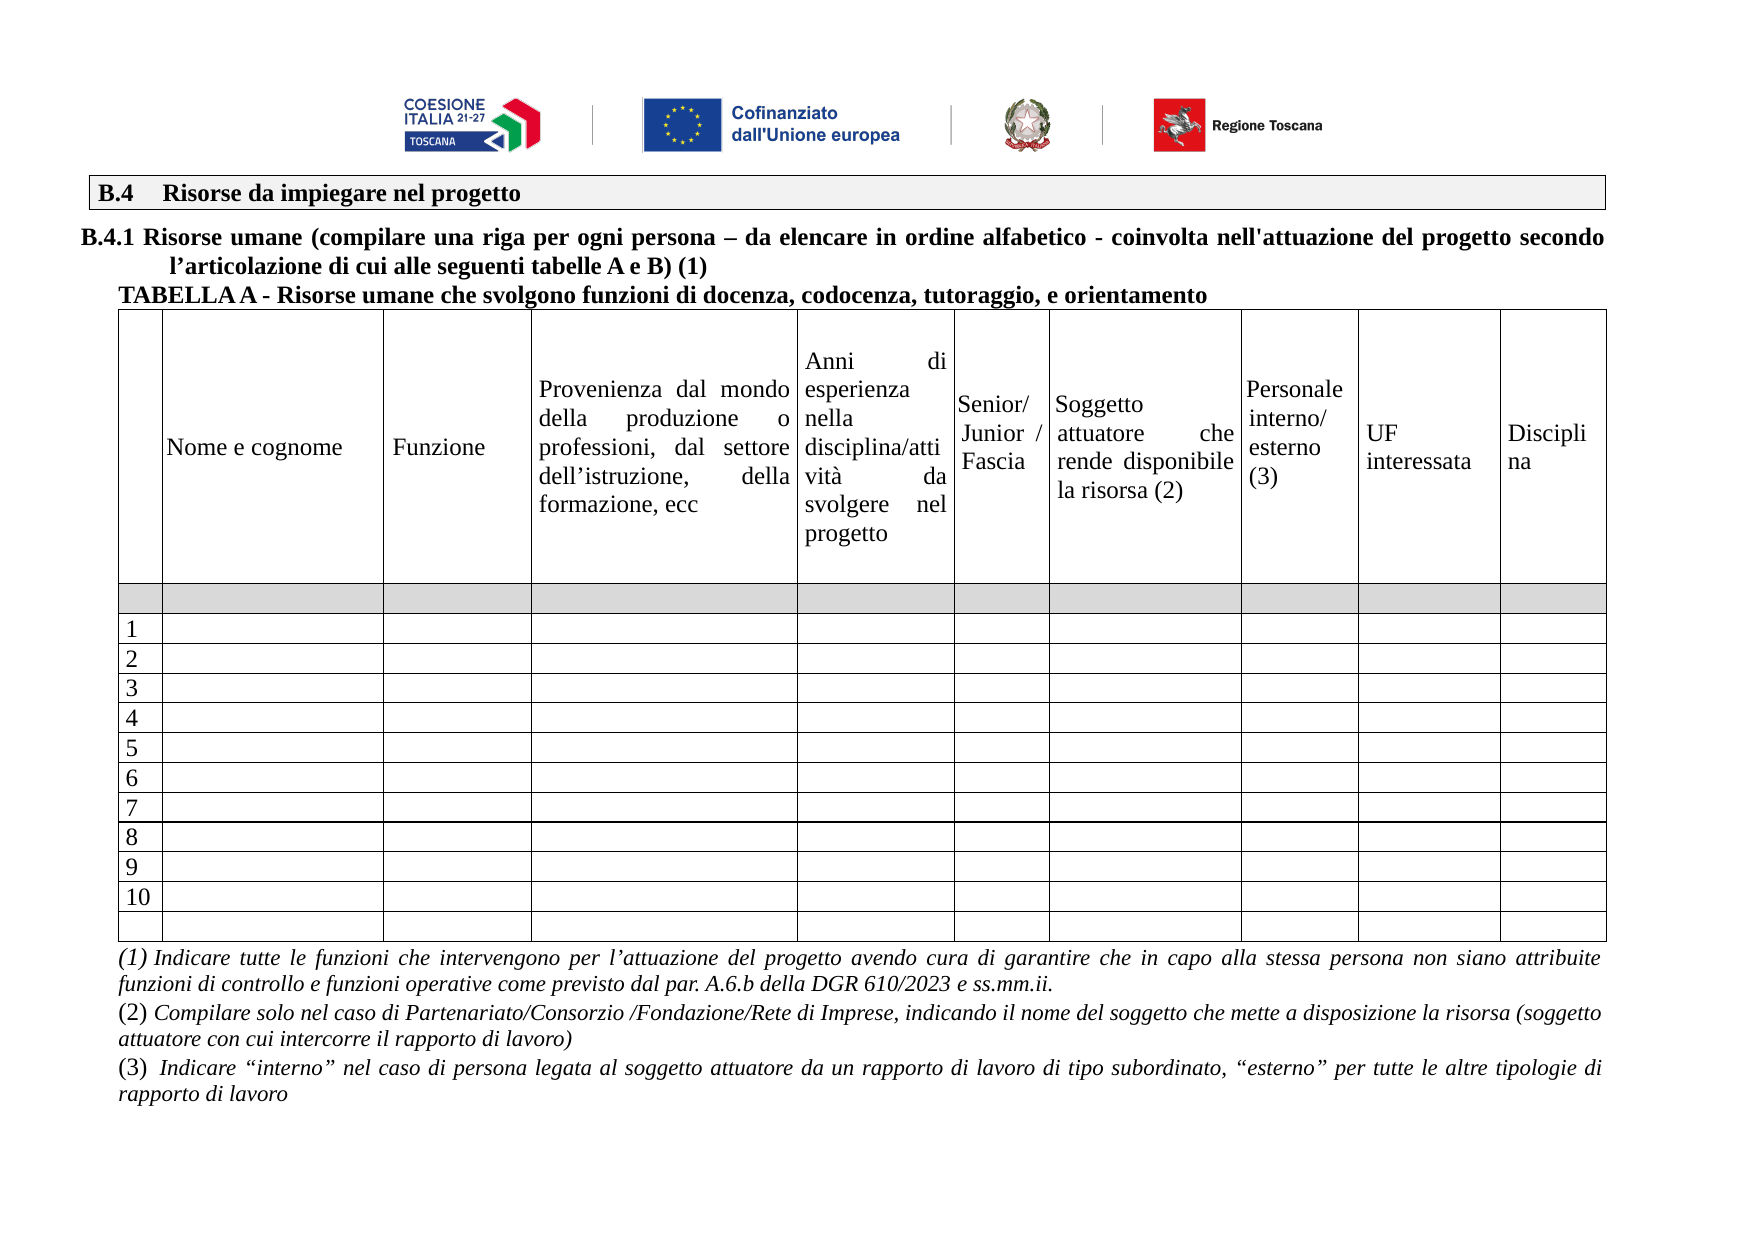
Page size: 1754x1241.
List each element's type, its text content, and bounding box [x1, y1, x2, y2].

table_cell 10 [119, 882, 162, 911]
table_cell [798, 703, 954, 732]
list Compilare solo nel caso di Partenariato/Consorzio /Fondazione/Rete di Imprese, indicando il nome del soggetto che mette a disposizione la risorsa (soggetto attuatore con cui intercorre il rapporto di lavoro) [118, 997, 1606, 1052]
table_cell [532, 852, 797, 881]
table_cell 5 [119, 733, 162, 762]
table_cell [1359, 763, 1500, 792]
table_cell [1242, 584, 1358, 613]
table_cell [163, 763, 383, 792]
table_cell [1242, 882, 1358, 911]
table_header Anni di esperienza nella disciplina/attività da svolgere nel progetto [798, 310, 954, 583]
table_cell 8 [119, 823, 162, 851]
table_cell [798, 852, 954, 881]
table_cell [955, 674, 1049, 702]
table_cell [163, 614, 383, 643]
table_cell 3 [119, 674, 162, 702]
table_cell [1501, 703, 1606, 732]
table_cell [1501, 793, 1606, 821]
table_cell [532, 674, 797, 702]
table_cell [798, 733, 954, 762]
table_header Funzione [384, 310, 531, 583]
table_cell [1050, 882, 1241, 911]
table_cell [798, 763, 954, 792]
table_cell [1359, 852, 1500, 881]
table_header [119, 310, 162, 583]
text TABELLA A - Risorse umane che svolgono funzioni di docenza, codocenza, tutoraggio, e orientamento [118, 280, 1606, 309]
table_cell [1242, 912, 1358, 941]
table_cell [532, 614, 797, 643]
table_cell [1050, 912, 1241, 941]
text B.4.1 Risorse umane (compilare una riga per ogni persona – da elencare in ordine alfabetico - coinvolta nell'attuazione del progetto secondo l’articolazione di cui alle seguenti tabelle A e B) (1) [81, 222, 1606, 280]
table_cell [1501, 912, 1606, 941]
table_cell [163, 852, 383, 881]
table_cell [532, 912, 797, 941]
table_cell [1501, 823, 1606, 851]
table_cell [1242, 852, 1358, 881]
table_cell [798, 882, 954, 911]
table_cell [955, 614, 1049, 643]
table_cell [1242, 674, 1358, 702]
table_cell [163, 644, 383, 672]
table_cell [1359, 614, 1500, 643]
table_cell [1050, 793, 1241, 821]
table_cell [798, 614, 954, 643]
table_cell [384, 882, 531, 911]
table_cell 2 [119, 644, 162, 672]
table_cell [798, 912, 954, 941]
table_cell [798, 584, 954, 613]
text B.4 Risorse da impiegare nel progetto [90, 176, 1605, 209]
table_cell [532, 793, 797, 821]
table_header Soggetto attuatore che rende disponibile la risorsa (2) [1050, 310, 1241, 583]
table_cell [163, 674, 383, 702]
table_cell [1242, 763, 1358, 792]
table_cell [955, 584, 1049, 613]
table_cell [1359, 882, 1500, 911]
table_cell [163, 584, 383, 613]
table_cell [384, 584, 531, 613]
list Indicare “interno” nel caso di persona legata al soggetto attuatore da un rapporto di lavoro di tipo subordinato, “esterno” per tutte le altre tipologie di rapporto di lavoro [118, 1052, 1606, 1107]
table_cell [119, 584, 162, 613]
table_cell [384, 674, 531, 702]
table_header Personale interno/ esterno (3) [1242, 310, 1358, 583]
table_cell [119, 912, 162, 941]
table_cell [384, 823, 531, 851]
table_cell 7 [119, 793, 162, 821]
table_cell [1359, 674, 1500, 702]
table_cell [1501, 674, 1606, 702]
table_cell [1359, 912, 1500, 941]
table_cell [955, 912, 1049, 941]
table_cell [1359, 584, 1500, 613]
table_cell [163, 793, 383, 821]
table_cell [163, 703, 383, 732]
table_cell [384, 614, 531, 643]
table_cell [1501, 733, 1606, 762]
table_header Provenienza dal mondo della produzione o professioni, dal settore dell’istruzione, della formazione, ecc [532, 310, 797, 583]
table_cell [955, 793, 1049, 821]
table_cell [1359, 644, 1500, 672]
table_cell [1050, 733, 1241, 762]
table_cell [532, 733, 797, 762]
table_cell [1359, 823, 1500, 851]
list Indicare tutte le funzioni che intervengono per l’attuazione del progetto avendo cura di garantire che in capo alla stessa persona non siano attribuite funzioni di controllo e funzioni operative come previsto dal par. A.6.b della DGR 610/2023 e ss.mm.ii. [118, 942, 1606, 997]
table_cell [1501, 584, 1606, 613]
table_cell [532, 584, 797, 613]
table_cell [384, 733, 531, 762]
table_cell [384, 912, 531, 941]
table_cell [1242, 614, 1358, 643]
table_cell [384, 644, 531, 672]
table_cell [163, 882, 383, 911]
table_cell [1501, 852, 1606, 881]
table_cell [1501, 614, 1606, 643]
table_cell [532, 823, 797, 851]
table_header Disciplina [1501, 310, 1606, 583]
table_cell [1242, 733, 1358, 762]
table_cell [798, 823, 954, 851]
table_cell [1050, 852, 1241, 881]
table_cell [384, 703, 531, 732]
table_cell [163, 733, 383, 762]
table_cell [1050, 584, 1241, 613]
table_cell [1242, 703, 1358, 732]
table_cell [384, 763, 531, 792]
table_cell [1050, 614, 1241, 643]
table_cell [1242, 793, 1358, 821]
table_cell [1501, 882, 1606, 911]
table_cell [1501, 763, 1606, 792]
table_cell [532, 763, 797, 792]
table_cell [384, 852, 531, 881]
table_cell [1242, 644, 1358, 672]
table_cell [955, 703, 1049, 732]
table_cell [955, 644, 1049, 672]
table_cell [798, 793, 954, 821]
table_cell [955, 882, 1049, 911]
table_cell [955, 733, 1049, 762]
table_cell [955, 763, 1049, 792]
table_cell 6 [119, 763, 162, 792]
table_cell [163, 823, 383, 851]
table_cell [532, 882, 797, 911]
table_cell [955, 823, 1049, 851]
table_header UF interessata [1359, 310, 1500, 583]
table_cell [1050, 644, 1241, 672]
table_cell [1359, 793, 1500, 821]
table_header Nome e cognome [163, 310, 383, 583]
table_cell [1501, 644, 1606, 672]
table_cell [1242, 823, 1358, 851]
table_cell [1359, 703, 1500, 732]
table_cell 9 [119, 852, 162, 881]
table_cell 4 [119, 703, 162, 732]
table_cell [532, 703, 797, 732]
table_cell [1050, 823, 1241, 851]
table_cell 1 [119, 614, 162, 643]
table_cell [798, 674, 954, 702]
table_cell [955, 852, 1049, 881]
table_header Senior/ Junior /Fascia [955, 310, 1049, 583]
table_cell [163, 912, 383, 941]
table_cell [1050, 674, 1241, 702]
table_cell [798, 644, 954, 672]
table_cell [532, 644, 797, 672]
table_cell [1050, 763, 1241, 792]
table_cell [1050, 703, 1241, 732]
table_cell [1359, 733, 1500, 762]
table_cell [384, 793, 531, 821]
